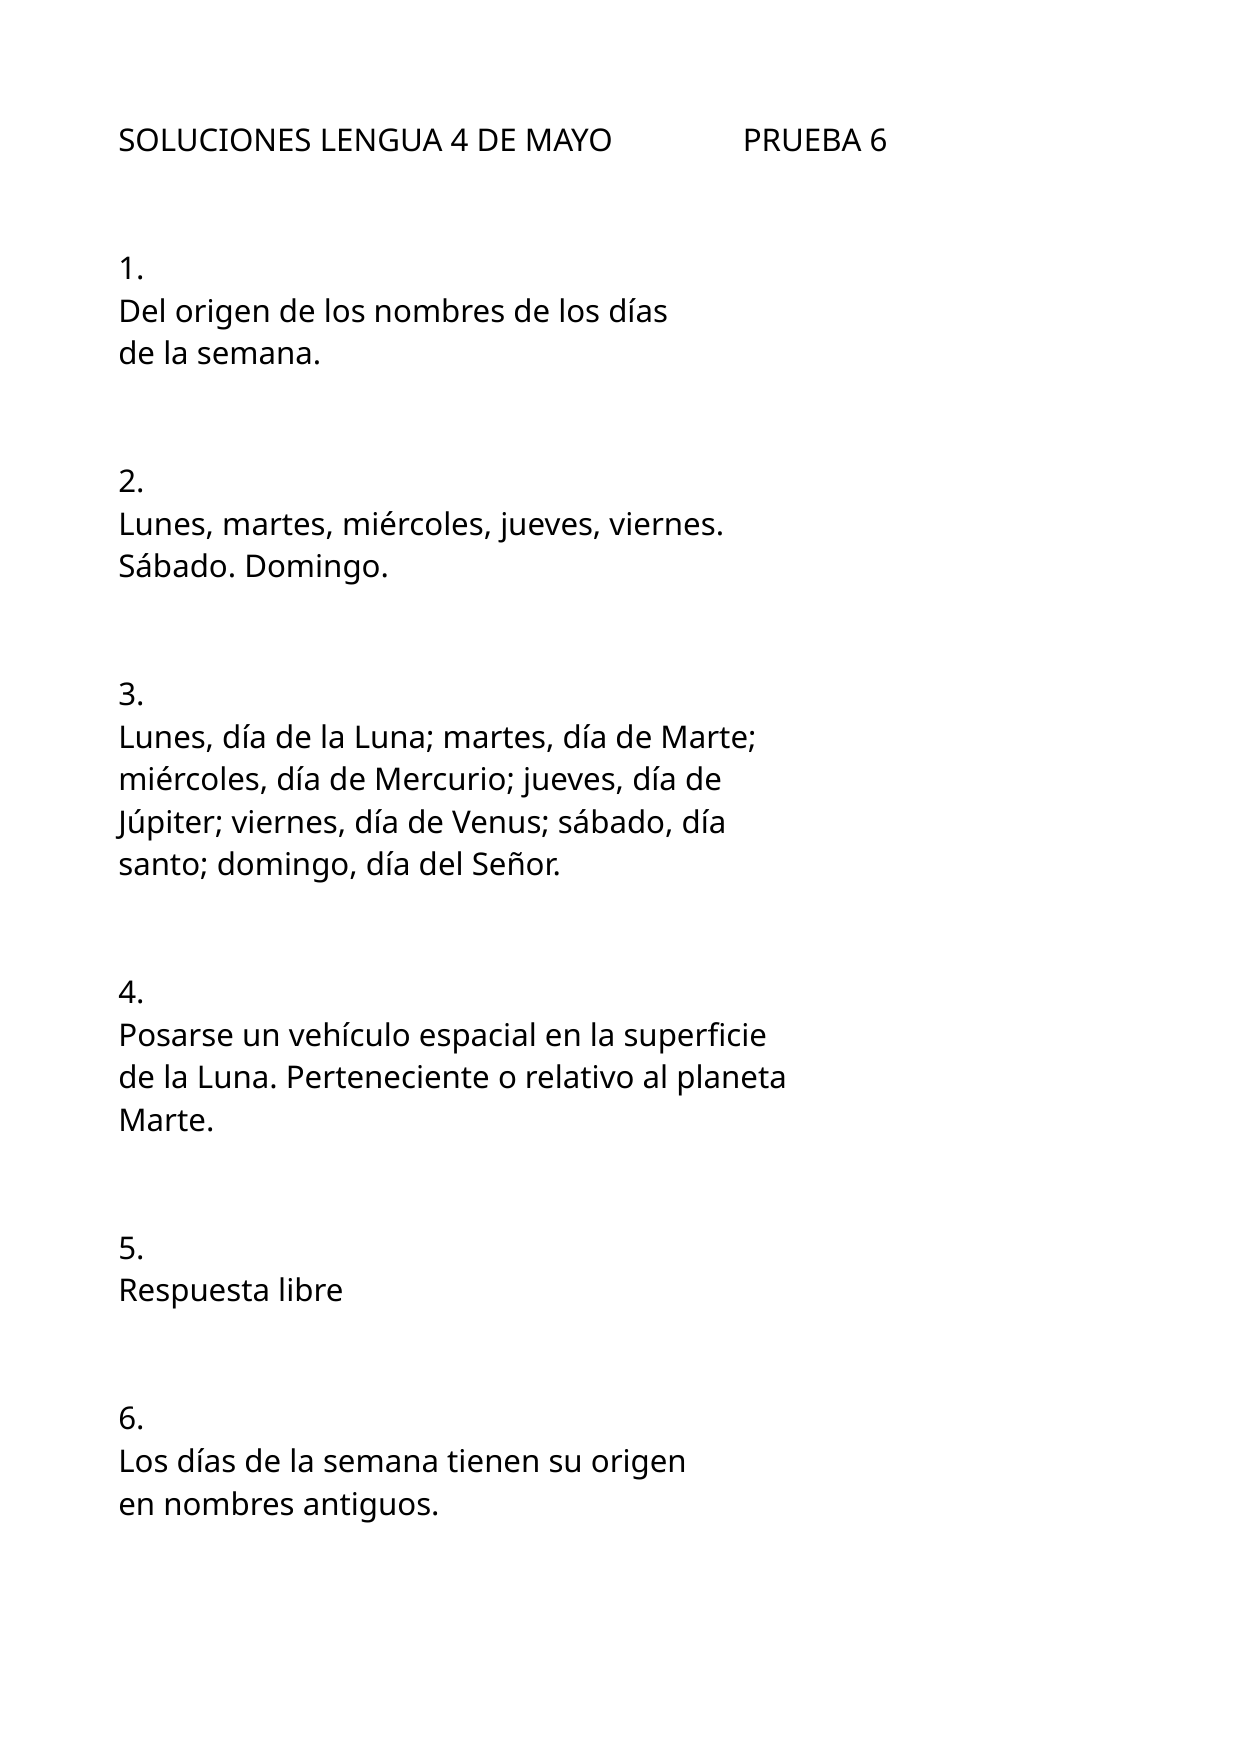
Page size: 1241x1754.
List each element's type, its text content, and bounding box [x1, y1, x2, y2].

text Respuesta libre [118, 1268, 1122, 1311]
text Del origen de los nombres de los días [118, 288, 1122, 331]
text de la Luna. Perteneciente o relativo al planeta [118, 1055, 1122, 1098]
text Sábado. Domingo. [118, 544, 1122, 587]
text de la semana. [118, 331, 1122, 374]
text 3. [118, 672, 1122, 714]
text Lunes, día de la Luna; martes, día de Marte; [118, 714, 1122, 757]
text santo; domingo, día del Señor. [118, 842, 1122, 885]
text 2. [118, 459, 1122, 502]
text Marte. [118, 1098, 1122, 1141]
text Los días de la semana tienen su origen [118, 1439, 1122, 1481]
text 1. [118, 246, 1122, 288]
text Lunes, martes, miércoles, jueves, viernes. [118, 502, 1122, 544]
text 6. [118, 1396, 1122, 1439]
text miércoles, día de Mercurio; jueves, día de [118, 757, 1122, 800]
text en nombres antiguos. [118, 1481, 1122, 1524]
text Posarse un vehículo espacial en la superficie [118, 1013, 1122, 1055]
text 4. [118, 970, 1122, 1013]
text SOLUCIONES LENGUA 4 DE MAYO PRUEBA 6 [118, 118, 1122, 161]
text Júpiter; viernes, día de Venus; sábado, día [118, 800, 1122, 842]
text 5. [118, 1226, 1122, 1268]
